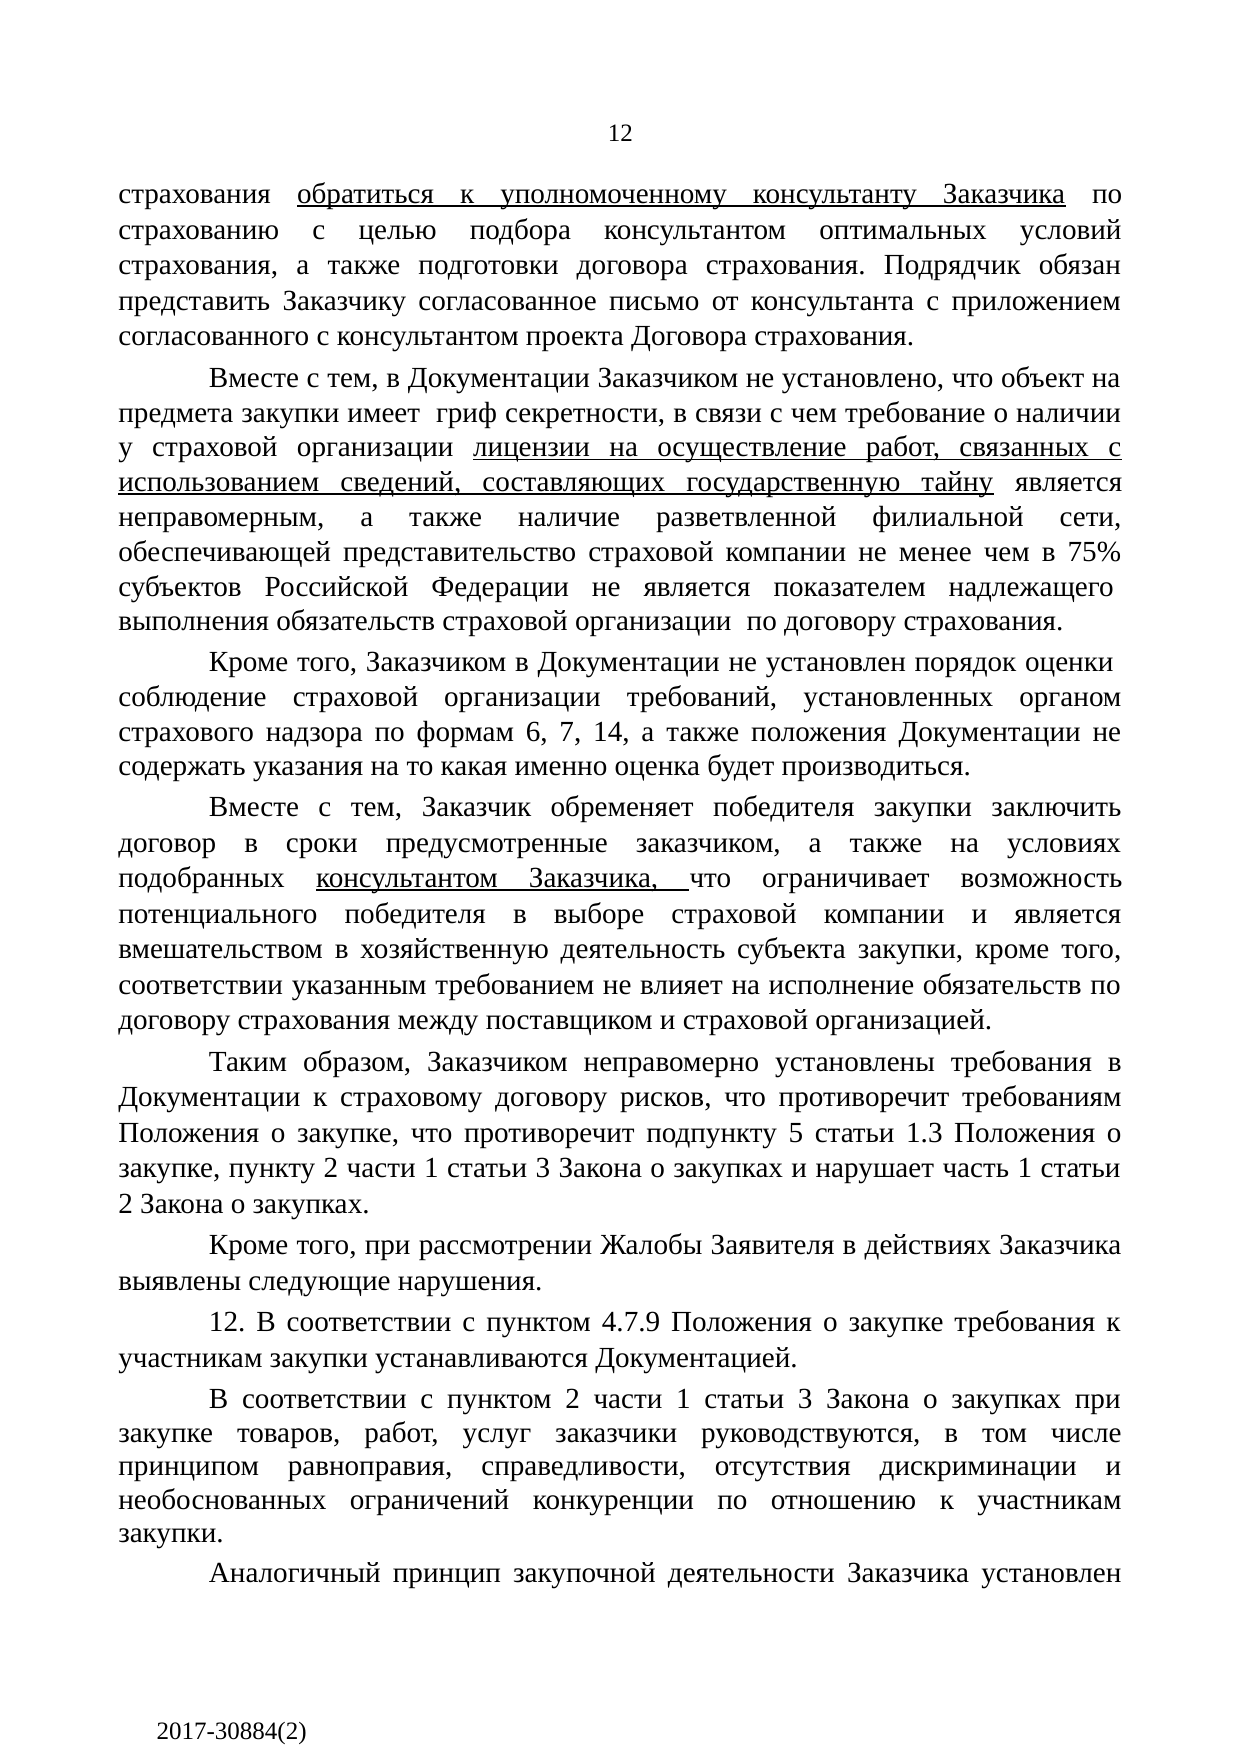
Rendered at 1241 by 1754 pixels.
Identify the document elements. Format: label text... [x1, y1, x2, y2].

text страхования обратиться к уполномоченному консультанту Заказчика по страхованию с целью подбора консультантом оптимальных условий страхования, а также подготовки договора страхования. Подрядчик обязан представить Заказчику согласованное письмо от консультанта с приложением согласованного с консультантом проекта Договора страхования. [118, 176, 1122, 352]
text Вместе с тем, в Документации Заказчиком не установлено, что объект на предмета закупки имеет гриф секретности, в связи с чем требование о наличии у страховой организации лицензии на осуществление работ, связанных с использованием сведений, составляющих государственную тайну является неправомерным, а также наличие разветвленной филиальной сети, обеспечивающей представительство страховой компании не менее чем в 75% субъектов Российской Федерации не является показателем надлежащего выполнения обязательств страховой организации по договору страхования. [118, 360, 1122, 637]
text В соответствии с пунктом 2 части 1 статьи 3 Закона о закупках при закупке товаров, работ, услуг заказчики руководствуются, в том числе принципом равноправия, справедливости, отсутствия дискриминации и необоснованных ограничений конкуренции по отношению к участникам закупки. [118, 1381, 1122, 1549]
text Вместе с тем, Заказчик обременяет победителя закупки заключить договор в сроки предусмотренные заказчиком, а также на условиях подобранных консультантом Заказчика, что ограничивает возможность потенциального победителя в выборе страховой компании и является вмешательством в хозяйственную деятельность субъекта закупки, кроме того, соответствии указанным требованием не влияет на исполнение обязательств по договору страхования между поставщиком и страховой организацией. [118, 789, 1122, 1036]
text Кроме того, при рассмотрении Жалобы Заявителя в действиях Заказчика выявлены следующие нарушения. [118, 1227, 1122, 1296]
text Кроме того, Заказчиком в Документации не установлен порядок оценки соблюдение страховой организации требований, установленных органом страхового надзора по формам 6, 7, 14, а также положения Документации не содержать указания на то какая именно оценка будет производиться. [118, 644, 1122, 782]
text Таким образом, Заказчиком неправомерно установлены требования в Документации к страховому договору рисков, что противоречит требованиям Положения о закупке, что противоречит подпункту 5 статьи 1.3 Положения о закупке, пункту 2 части 1 статьи 3 Закона о закупках и нарушает часть 1 статьи 2 Закона о закупках. [118, 1044, 1122, 1219]
text 12. В соответствии с пунктом 4.7.9 Положения о закупке требования к участникам закупки устанавливаются Документацией. [118, 1304, 1122, 1373]
text Аналогичный принцип закупочной деятельности Заказчика установлен [118, 1555, 1122, 1588]
